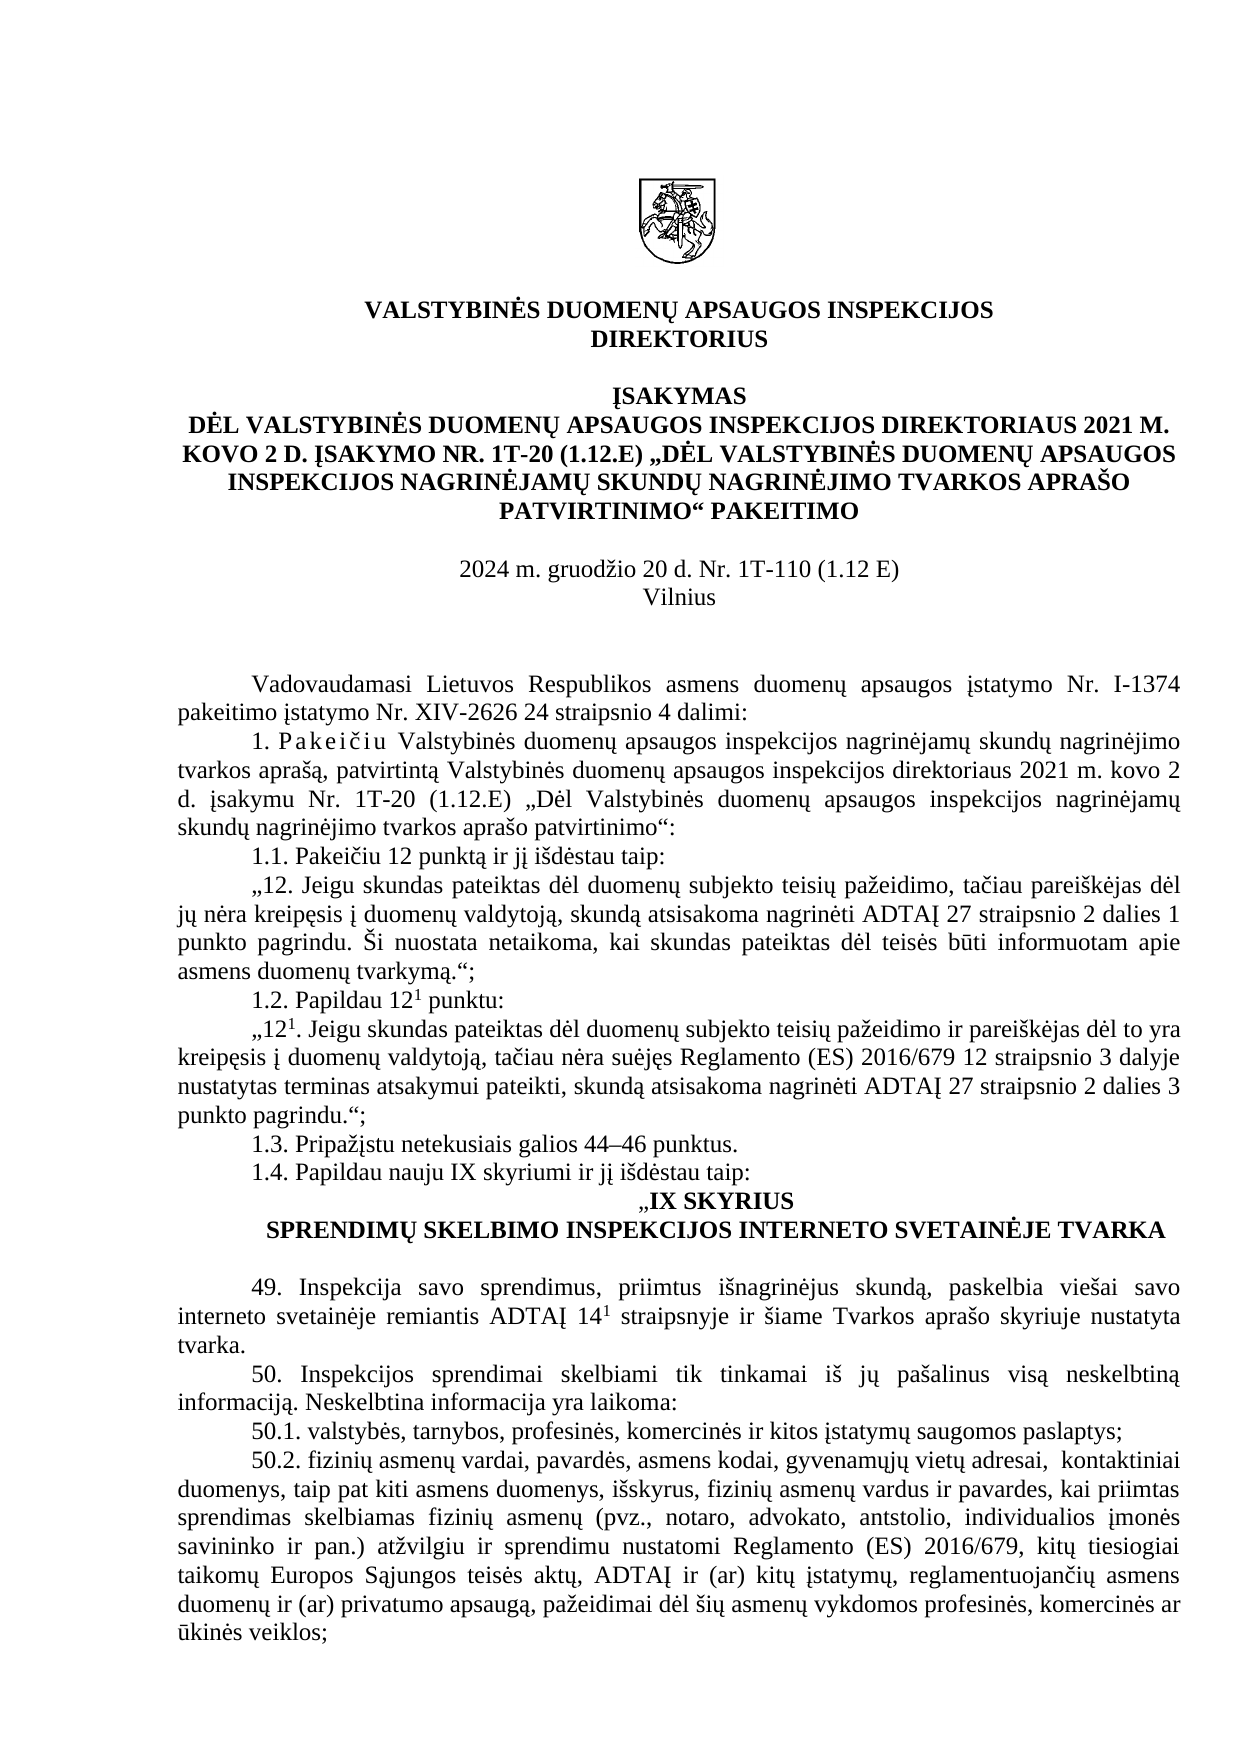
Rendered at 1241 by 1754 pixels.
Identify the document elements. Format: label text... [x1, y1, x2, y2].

text 1.2. Papildau 121 punktu: [177, 985, 1181, 1014]
text DĖL VALSTYBINĖS DUOMENŲ APSAUGOS INSPEKCIJOS DIREKTORIAUS 2021 M. KOVO 2 D. ĮSAKYMO NR. 1T-20 (1.12.E) „DĖL VALSTYBINĖS DUOMENŲ APSAUGOS INSPEKCIJOS NAGRINĖJAMŲ SKUNDŲ NAGRINĖJIMO TVARKOS APRAŠO PATVIRTINIMO“ PAKEITIMO [177, 410, 1181, 525]
text Vadovaudamasi Lietuvos Respublikos asmens duomenų apsaugos įstatymo Nr. I-1374 pakeitimo įstatymo Nr. XIV-2626 24 straipsnio 4 dalimi: [177, 669, 1181, 726]
text „12. Jeigu skundas pateiktas dėl duomenų subjekto teisių pažeidimo, tačiau pareiškėjas dėl jų nėra kreipęsis į duomenų valdytoją, skundą atsisakoma nagrinėti ADTAĮ 27 straipsnio 2 dalies 1 punkto pagrindu. Ši nuostata netaikoma, kai skundas pateiktas dėl teisės būti informuotam apie asmens duomenų tvarkymą.“; [177, 870, 1181, 985]
text Vilnius [177, 582, 1181, 611]
subtitle VALSTYBINĖs DUOMENŲ APSAUGOS INSPEKCIJos [177, 295, 1181, 324]
text SPRENDIMŲ SKELBIMO INSPEKCIJOS INTERNETO SVETAINĖJE TVARKA [177, 1215, 1181, 1244]
text 1. Pakeičiu Valstybinės duomenų apsaugos inspekcijos nagrinėjamų skundų nagrinėjimo tvarkos aprašą, patvirtintą Valstybinės duomenų apsaugos inspekcijos direktoriaus 2021 m. kovo 2 d. įsakymu Nr. 1T-20 (1.12.E) „Dėl Valstybinės duomenų apsaugos inspekcijos nagrinėjamų skundų nagrinėjimo tvarkos aprašo patvirtinimo“: [177, 726, 1181, 841]
text ĮSAKYMAS [177, 381, 1181, 410]
text 50. Inspekcijos sprendimai skelbiami tik tinkamai iš jų pašalinus visą neskelbtiną informaciją. Neskelbtina informacija yra laikoma: [177, 1359, 1181, 1416]
text 2024 m. gruodžio 20 d. Nr. 1T-110 (1.12 E) [177, 554, 1181, 582]
text 1.1. Pakeičiu 12 punktą ir jį išdėstau taip: [177, 841, 1181, 870]
text 1.4. Papildau nauju IX skyriumi ir jį išdėstau taip: [251, 1157, 1181, 1186]
text „IX SKYRIUS [177, 1186, 1181, 1215]
text 50.2. fizinių asmenų vardai, pavardės, asmens kodai, gyvenamųjų vietų adresai, kontaktiniai duomenys, taip pat kiti asmens duomenys, išskyrus, fizinių asmenų vardus ir pavardes, kai priimtas sprendimas skelbiamas fizinių asmenų (pvz., notaro, advokato, antstolio, individualios įmonės savininko ir pan.) atžvilgiu ir sprendimu nustatomi Reglamento (ES) 2016/679, kitų tiesiogiai taikomų Europos Sąjungos teisės aktų, ADTAĮ ir (ar) kitų įstatymų, reglamentuojančių asmens duomenų ir (ar) privatumo apsaugą, pažeidimai dėl šių asmenų vykdomos profesinės, komercinės ar ūkinės veiklos; [177, 1445, 1181, 1646]
text 1.3. Pripažįstu netekusiais galios 44–46 punktus. [251, 1129, 1181, 1157]
text 50.1. valstybės, tarnybos, profesinės, komercinės ir kitos įstatymų saugomos paslaptys; [177, 1416, 1181, 1445]
text 49. Inspekcija savo sprendimus, priimtus išnagrinėjus skundą, paskelbia viešai savo interneto svetainėje remiantis ADTAĮ 141 straipsnyje ir šiame Tvarkos aprašo skyriuje nustatyta tvarka. [177, 1272, 1181, 1359]
text DIREKTORIUS [177, 324, 1181, 352]
text „121. Jeigu skundas pateiktas dėl duomenų subjekto teisių pažeidimo ir pareiškėjas dėl to yra kreipęsis į duomenų valdytoją, tačiau nėra suėjęs Reglamento (ES) 2016/679 12 straipsnio 3 dalyje nustatytas terminas atsakymui pateikti, skundą atsisakoma nagrinėti ADTAĮ 27 straipsnio 2 dalies 3 punkto pagrindu.“; [177, 1014, 1181, 1129]
